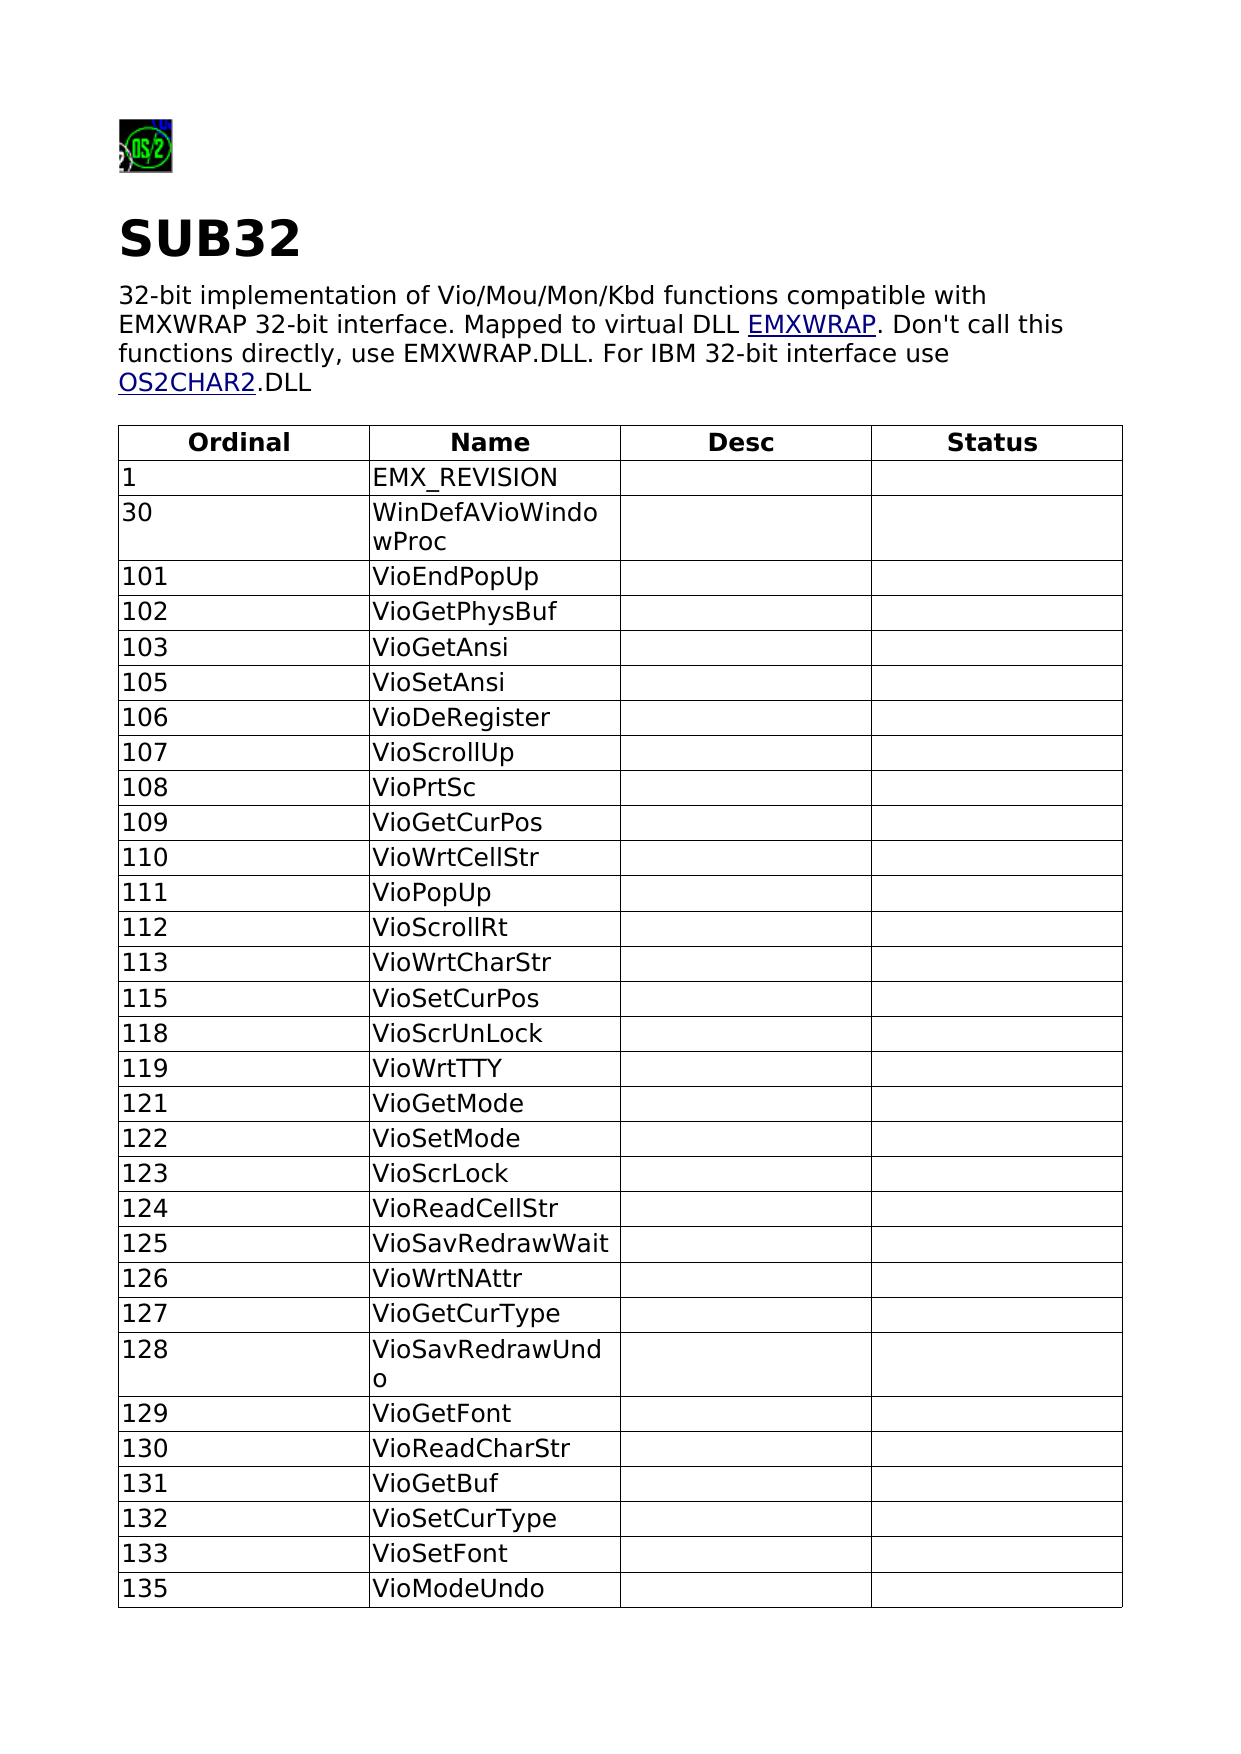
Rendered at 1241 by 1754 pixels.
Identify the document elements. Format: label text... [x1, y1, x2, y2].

table_cell [872, 1122, 1122, 1156]
table_cell 127 [119, 1298, 369, 1332]
table_cell [621, 736, 871, 770]
table_cell VioScrUnLock [370, 1017, 620, 1051]
table_cell 132 [119, 1502, 369, 1536]
table_cell [872, 1227, 1122, 1262]
table_cell 122 [119, 1122, 369, 1156]
table_cell [872, 806, 1122, 840]
table_cell [872, 771, 1122, 805]
table_cell 103 [119, 631, 369, 665]
table_cell 112 [119, 912, 369, 946]
table_cell [621, 1227, 871, 1262]
table_cell 108 [119, 771, 369, 805]
table_cell [621, 1333, 871, 1396]
table_cell [621, 1192, 871, 1226]
table_cell VioWrtNAttr [370, 1263, 620, 1297]
table_cell [872, 876, 1122, 911]
table_cell 111 [119, 876, 369, 911]
table_cell [621, 701, 871, 735]
table_cell [621, 1397, 871, 1431]
table_cell [621, 771, 871, 805]
table_cell [621, 1157, 871, 1191]
table_cell [621, 806, 871, 840]
table_cell 131 [119, 1467, 369, 1501]
table_cell [621, 461, 871, 495]
table_cell 30 [119, 496, 369, 559]
table_cell [872, 1333, 1122, 1396]
table_cell [872, 1087, 1122, 1121]
table_cell 115 [119, 982, 369, 1016]
table_cell 1 [119, 461, 369, 495]
table_cell [621, 947, 871, 981]
table_cell [621, 841, 871, 875]
table_cell 130 [119, 1432, 369, 1466]
table_cell 124 [119, 1192, 369, 1226]
table_cell [872, 1017, 1122, 1051]
table_cell [621, 1263, 871, 1297]
table_cell [872, 461, 1122, 495]
table_cell VioGetCurType [370, 1298, 620, 1332]
table_cell [872, 947, 1122, 981]
table_cell 128 [119, 1333, 369, 1396]
table_cell [872, 1263, 1122, 1297]
table_cell VioGetCurPos [370, 806, 620, 840]
table_cell VioScrLock [370, 1157, 620, 1191]
table_cell [621, 631, 871, 665]
table_cell VioEndPopUp [370, 561, 620, 594]
table_cell [621, 1502, 871, 1536]
subtitle SUB32 [118, 210, 1122, 268]
table_cell 121 [119, 1087, 369, 1121]
table_cell VioGetMode [370, 1087, 620, 1121]
table_cell VioReadCellStr [370, 1192, 620, 1226]
table_cell VioSetAnsi [370, 666, 620, 700]
table_cell [872, 666, 1122, 700]
table_cell [872, 1432, 1122, 1466]
table_header Ordinal [119, 426, 369, 460]
table_cell [872, 1192, 1122, 1226]
table_cell VioGetPhysBuf [370, 596, 620, 630]
table_cell [872, 1502, 1122, 1536]
table_cell [621, 1122, 871, 1156]
table_cell 109 [119, 806, 369, 840]
table_cell 126 [119, 1263, 369, 1297]
table_cell [621, 666, 871, 700]
table_cell VioWrtCharStr [370, 947, 620, 981]
table_cell [872, 701, 1122, 735]
table_cell [872, 496, 1122, 559]
table_cell VioSavRedrawWait [370, 1227, 620, 1262]
table_cell 110 [119, 841, 369, 875]
table_cell VioSetCurType [370, 1502, 620, 1536]
table_cell VioReadCharStr [370, 1432, 620, 1466]
table_cell [621, 1432, 871, 1466]
text 32-bit implementation of Vio/Mou/Mon/Kbd functions compatible with EMXWRAP 32-bit interface. Mapped to virtual DLL EMXWRAP. Don't call this functions directly, use EMXWRAP.DLL. For IBM 32-bit interface use OS2CHAR2.DLL [118, 281, 1122, 398]
table_cell [872, 596, 1122, 630]
table_header Name [370, 426, 620, 460]
table_header Status [872, 426, 1122, 460]
table_cell [621, 876, 871, 911]
table_cell VioGetBuf [370, 1467, 620, 1501]
table_cell VioSetCurPos [370, 982, 620, 1016]
table_cell 107 [119, 736, 369, 770]
table_cell [872, 841, 1122, 875]
table_cell [621, 1087, 871, 1121]
table_cell VioWrtTTY [370, 1052, 620, 1086]
table_cell EMX_REVISION [370, 461, 620, 495]
table_cell VioPopUp [370, 876, 620, 911]
table_cell [621, 912, 871, 946]
table_cell [872, 1052, 1122, 1086]
table_cell 101 [119, 561, 369, 594]
table_cell WinDefAVioWindowProc [370, 496, 620, 559]
table_cell [621, 496, 871, 559]
table_cell [872, 1573, 1122, 1607]
table_cell 123 [119, 1157, 369, 1191]
table_cell [621, 561, 871, 594]
table_cell 135 [119, 1573, 369, 1607]
table_cell [872, 736, 1122, 770]
table_cell VioGetFont [370, 1397, 620, 1431]
table_cell VioGetAnsi [370, 631, 620, 665]
table_cell [621, 982, 871, 1016]
table_header Desc [621, 426, 871, 460]
table_cell [872, 1537, 1122, 1572]
table_cell 106 [119, 701, 369, 735]
table_cell [872, 631, 1122, 665]
table_cell 133 [119, 1537, 369, 1572]
table_cell VioWrtCellStr [370, 841, 620, 875]
table_cell VioPrtSc [370, 771, 620, 805]
table_cell [621, 1467, 871, 1501]
table_cell 129 [119, 1397, 369, 1431]
table_cell 118 [119, 1017, 369, 1051]
table_cell 105 [119, 666, 369, 700]
table_cell [621, 1052, 871, 1086]
table_cell [621, 1537, 871, 1572]
table_cell 113 [119, 947, 369, 981]
table_cell [621, 1298, 871, 1332]
table_cell [872, 1298, 1122, 1332]
picture [118, 118, 173, 173]
table_cell VioSavRedrawUndo [370, 1333, 620, 1396]
table_cell VioDeRegister [370, 701, 620, 735]
table_cell 119 [119, 1052, 369, 1086]
table_cell 102 [119, 596, 369, 630]
table_cell [872, 1157, 1122, 1191]
table_cell VioSetMode [370, 1122, 620, 1156]
table_cell [872, 561, 1122, 594]
table_cell [621, 596, 871, 630]
table_cell [872, 1397, 1122, 1431]
table_cell VioSetFont [370, 1537, 620, 1572]
table_cell [872, 982, 1122, 1016]
table_cell [621, 1017, 871, 1051]
table_cell VioModeUndo [370, 1573, 620, 1607]
table_cell VioScrollRt [370, 912, 620, 946]
table_cell [872, 1467, 1122, 1501]
table_cell [621, 1573, 871, 1607]
table_cell 125 [119, 1227, 369, 1262]
table_cell VioScrollUp [370, 736, 620, 770]
table_cell [872, 912, 1122, 946]
